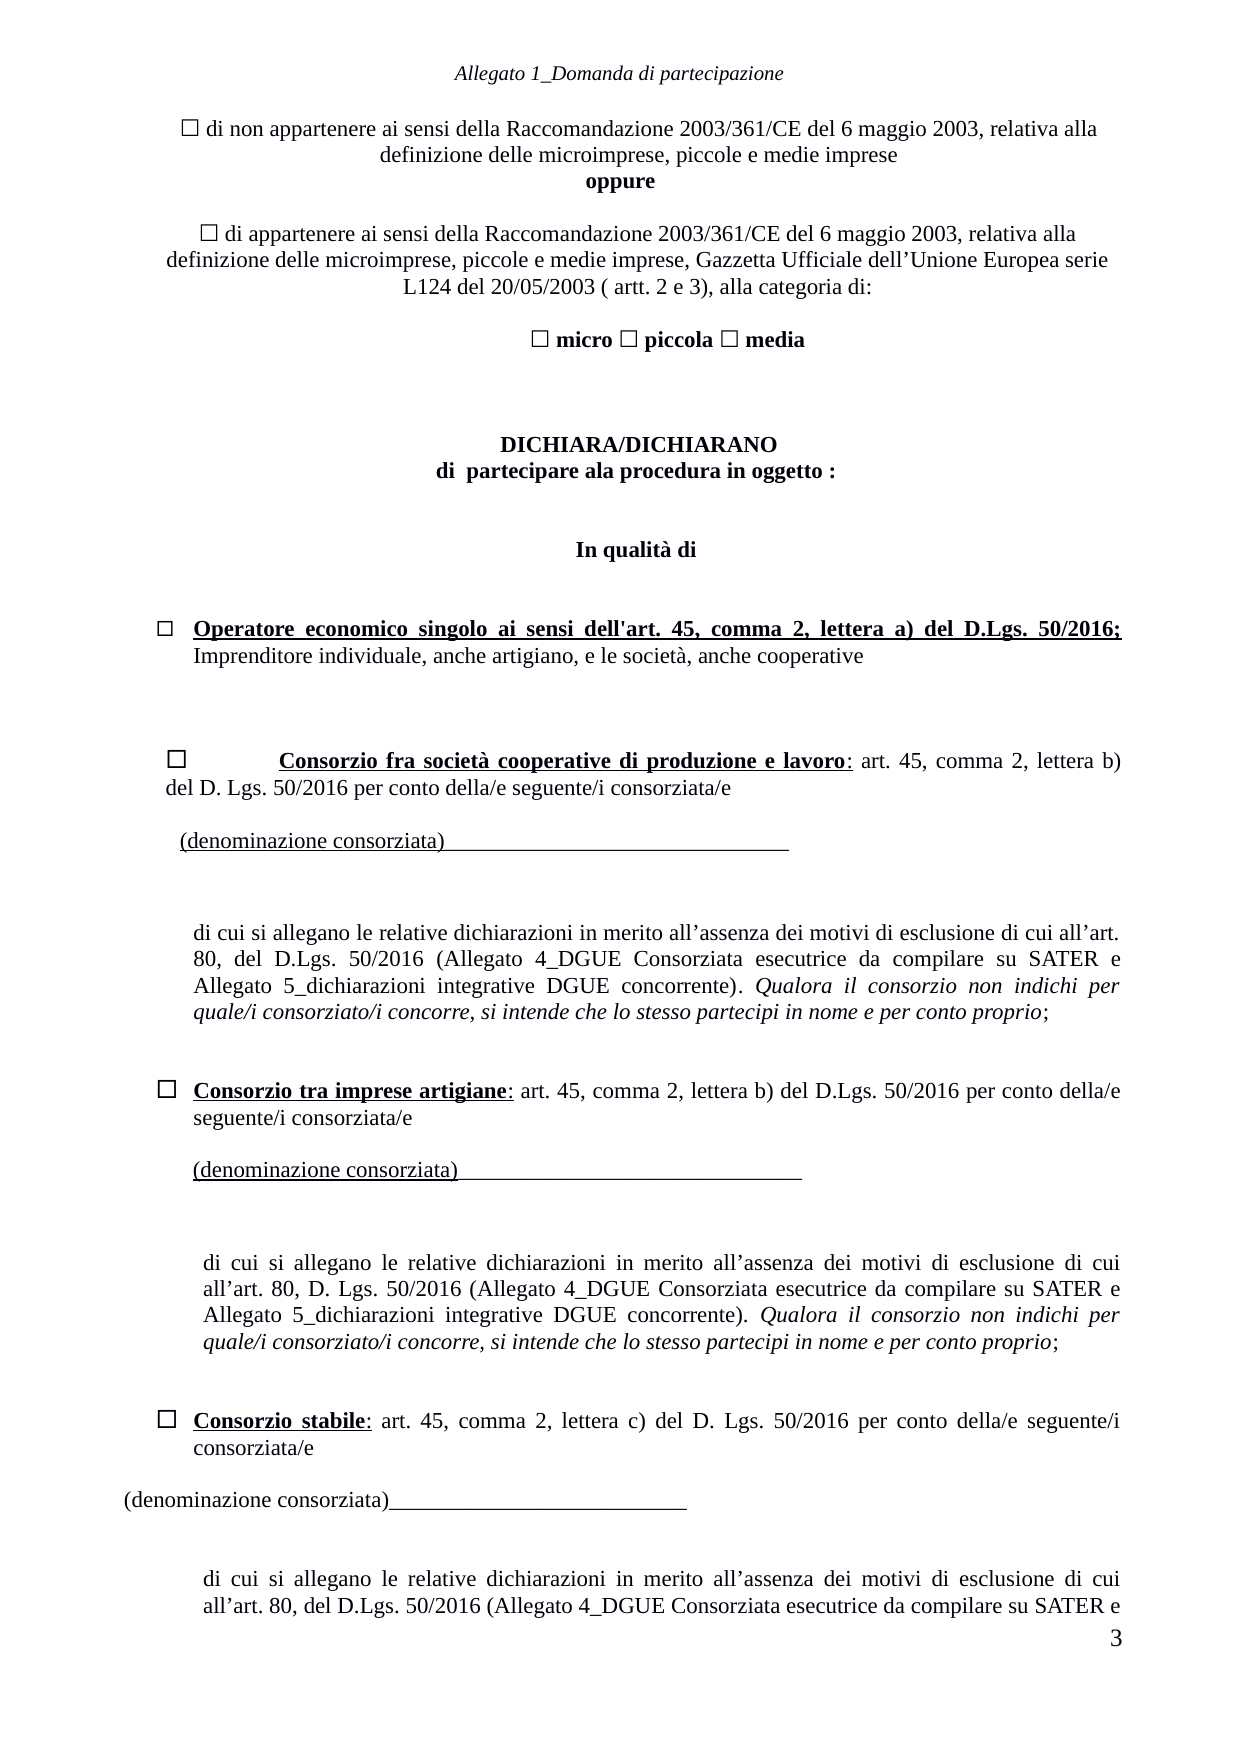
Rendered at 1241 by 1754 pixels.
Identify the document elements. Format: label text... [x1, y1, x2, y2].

list Operatore economico singolo ai sensi dell'art. 45, comma 2, lettera a) del D.Lgs. 50/2016; Imprenditore individuale, anche artigiano, e le società, anche cooperative [156, 616, 1122, 668]
text (denominazione consorziata)__________________________ [118, 1486, 1122, 1513]
text ☐ di appartenere ai sensi della Raccomandazione 2003/361/CE del 6 maggio 2003, relativa alla definizione delle microimprese, piccole e medie imprese, Gazzetta Ufficiale dell’Unione Europea serie L124 del 20/05/2003 ( artt. 2 e 3), alla categoria di: [153, 220, 1122, 299]
text ☐ micro ☐ piccola ☐ media [213, 326, 1122, 352]
text oppure [118, 167, 1122, 194]
list Consorzio stabile: art. 45, comma 2, lettera c) del D. Lgs. 50/2016 per conto della/e seguente/i consorziata/e [156, 1407, 1122, 1460]
text (denominazione consorziata)______________________________ [128, 827, 1122, 853]
text di cui si allegano le relative dichiarazioni in merito all’assenza dei motivi di esclusione di cui all’art. 80, D. Lgs. 50/2016 (Allegato 4_DGUE Consorziata esecutrice da compilare su SATER e Allegato 5_dichiarazioni integrative DGUE concorrente). Qualora il consorzio non indichi per quale/i consorziato/i concorre, si intende che lo stesso partecipi in nome e per conto proprio; [203, 1249, 1122, 1354]
text DICHIARA/DICHIARANO [156, 431, 1122, 457]
text di partecipare ala procedura in oggetto : [156, 457, 1116, 484]
text (denominazione consorziata)______________________________ [118, 1157, 1122, 1183]
text ☐ di non appartenere ai sensi della Raccomandazione 2003/361/CE del 6 maggio 2003, relativa alla definizione delle microimprese, piccole e medie imprese [156, 115, 1122, 167]
text di cui si allegano le relative dichiarazioni in merito all’assenza dei motivi di esclusione di cui all’art. 80, del D.Lgs. 50/2016 (Allegato 4_DGUE Consorziata esecutrice da compilare su SATER e [203, 1565, 1122, 1618]
text di cui si allegano le relative dichiarazioni in merito all’assenza dei motivi di esclusione di cui all’art. 80, del D.Lgs. 50/2016 (Allegato 4_DGUE Consorziata esecutrice da compilare su SATER e Allegato 5_dichiarazioni integrative DGUE concorrente). Qualora il consorzio non indichi per quale/i consorziato/i concorre, si intende che lo stesso partecipi in nome e per conto proprio; [193, 919, 1122, 1024]
list Consorzio tra imprese artigiane: art. 45, comma 2, lettera b) del D.Lgs. 50/2016 per conto della/e seguente/i consorziata/e [156, 1077, 1122, 1130]
list Consorzio fra società cooperative di produzione e lavoro: art. 45, comma 2, lettera b) del D. Lgs. 50/2016 per conto della/e seguente/i consorziata/e [165, 747, 1122, 800]
text In qualità di [156, 536, 1116, 563]
